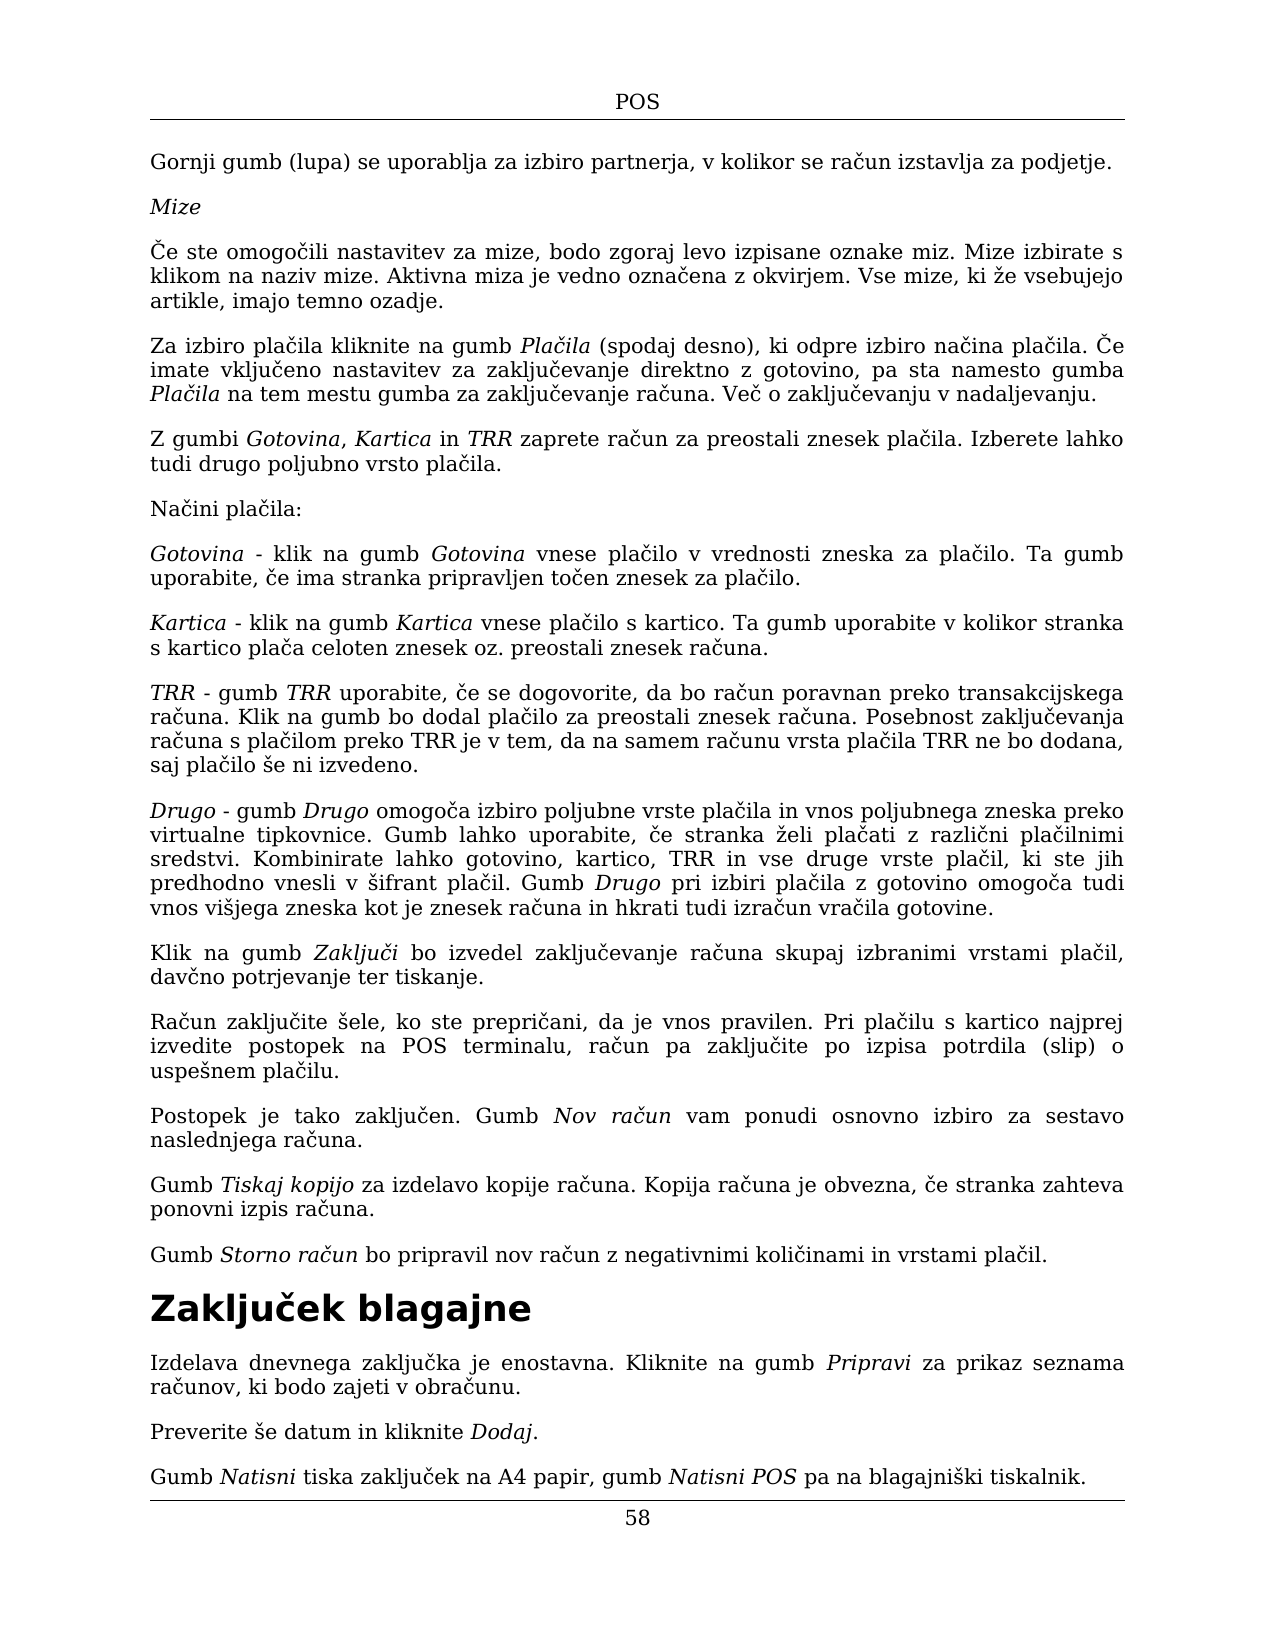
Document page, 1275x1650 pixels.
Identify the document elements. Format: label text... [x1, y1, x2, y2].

text Preverite še datum in kliknite Dodaj. [150, 1420, 1125, 1444]
text TRR - gumb TRR uporabite, če se dogovorite, da bo račun poravnan preko transakcijskega računa. Klik na gumb bo dodal plačilo za preostali znesek računa. Posebnost zaključevanja računa s plačilom preko TRR je v tem, da na samem računu vrsta plačila TRR ne bo dodana, saj plačilo še ni izvedeno. [150, 681, 1125, 778]
text Drugo - gumb Drugo omogoča izbiro poljubne vrste plačila in vnos poljubnega zneska preko virtualne tipkovnice. Gumb lahko uporabite, če stranka želi plačati z različni plačilnimi sredstvi. Kombinirate lahko gotovino, kartico, TRR in vse druge vrste plačil, ki ste jih predhodno vnesli v šifrant plačil. Gumb Drugo pri izbiri plačila z gotovino omogoča tudi vnos višjega zneska kot je znesek računa in hkrati tudi izračun vračila gotovine. [150, 799, 1125, 920]
text Gotovina - klik na gumb Gotovina vnese plačilo v vrednosti zneska za plačilo. Ta gumb uporabite, če ima stranka pripravljen točen znesek za plačilo. [150, 542, 1125, 591]
text Gornji gumb (lupa) se uporablja za izbiro partnerja, v kolikor se račun izstavlja za podjetje. [150, 150, 1125, 174]
text Klik na gumb Zaključi bo izvedel zaključevanje računa skupaj izbranimi vrstami plačil, davčno potrjevanje ter tiskanje. [150, 941, 1125, 989]
text Zaključek blagajne [150, 1288, 1125, 1330]
text Načini plačila: [150, 497, 1125, 521]
text Kartica - klik na gumb Kartica vnese plačilo s kartico. Ta gumb uporabite v kolikor stranka s kartico plača celoten znesek oz. preostali znesek računa. [150, 611, 1125, 660]
text Gumb Storno račun bo pripravil nov račun z negativnimi količinami in vrstami plačil. [150, 1243, 1125, 1267]
text Za izbiro plačila kliknite na gumb Plačila (spodaj desno), ki odpre izbiro načina plačila. Če imate vključeno nastavitev za zaključevanje direktno z gotovino, pa sta namesto gumba Plačila na tem mestu gumba za zaključevanje računa. Več o zaključevanju v nadaljevanju. [150, 334, 1125, 407]
text Postopek je tako zaključen. Gumb Nov račun vam ponudi osnovno izbiro za sestavo naslednjega računa. [150, 1104, 1125, 1152]
text Izdelava dnevnega zaključka je enostavna. Kliknite na gumb Pripravi za prikaz seznama računov, ki bodo zajeti v obračunu. [150, 1351, 1125, 1399]
text Če ste omogočili nastavitev za mize, bodo zgoraj levo izpisane oznake miz. Mize izbirate s klikom na naziv mize. Aktivna miza je vedno označena z okvirjem. Vse mize, ki že vsebujejo artikle, imajo temno ozadje. [150, 240, 1125, 313]
text Račun zaključite šele, ko ste prepričani, da je vnos pravilen. Pri plačilu s kartico najprej izvedite postopek na POS terminalu, račun pa zaključite po izpisa potrdila (slip) o uspešnem plačilu. [150, 1010, 1125, 1083]
text Mize [150, 195, 1125, 219]
text Gumb Tiskaj kopijo za izdelavo kopije računa. Kopija računa je obvezna, če stranka zahteva ponovni izpis računa. [150, 1173, 1125, 1222]
text Z gumbi Gotovina, Kartica in TRR zaprete račun za preostali znesek plačila. Izberete lahko tudi drugo poljubno vrsto plačila. [150, 427, 1125, 476]
text Gumb Natisni tiska zaključek na A4 papir, gumb Natisni POS pa na blagajniški tiskalnik. [150, 1465, 1125, 1489]
